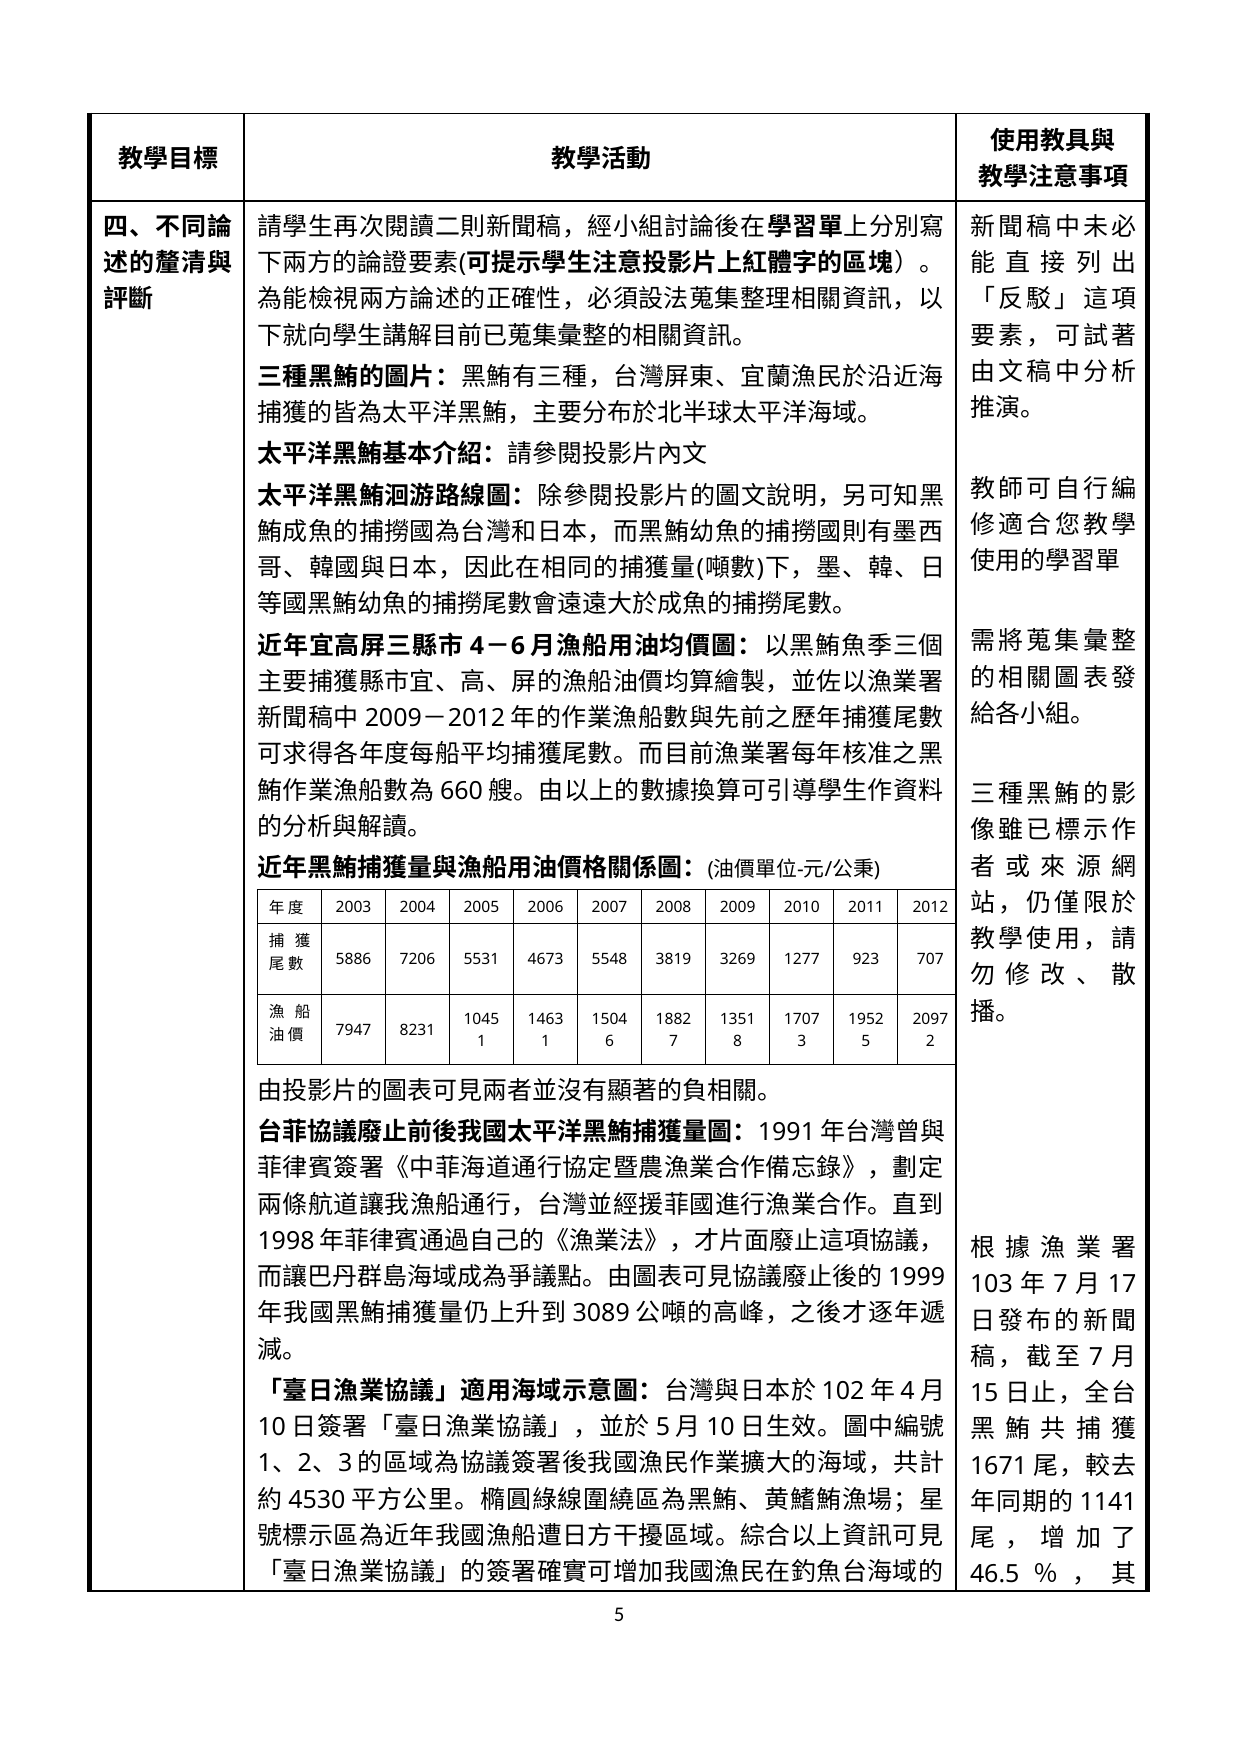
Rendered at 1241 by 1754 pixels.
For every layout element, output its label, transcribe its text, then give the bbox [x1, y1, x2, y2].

table_header 2010 [770, 890, 833, 923]
table_header 2005 [450, 890, 513, 923]
table_cell 3819 [642, 924, 705, 993]
table_cell 7947 [322, 995, 385, 1064]
table_cell 漁船油 價 [258, 995, 321, 1064]
table_header 2011 [834, 890, 897, 923]
table_cell 13518 [706, 995, 769, 1064]
table_cell 使用教具與 教學注意事項 [957, 114, 1145, 200]
table_header 2004 [386, 890, 449, 923]
table_header 2003 [322, 890, 385, 923]
table_header 2007 [578, 890, 641, 923]
table_header 2008 [642, 890, 705, 923]
table_cell 8231 [386, 995, 449, 1064]
table_cell 5531 [450, 924, 513, 993]
table_cell 教學目標 [92, 114, 243, 200]
table_cell 14631 [514, 995, 577, 1064]
table_cell 1277 [770, 924, 833, 993]
table_cell 15046 [578, 995, 641, 1064]
table_cell 5886 [322, 924, 385, 993]
table_cell 新聞稿中未必能直接列出「反駁」這項要素，可試著由文稿中分析推演。 教師可自行編修適合您教學使用的學習單 需將蒐集彙整的相關圖表發給各小組。 三種黑鮪的影像雖已標示作者或來源網站，仍僅限於教學使用，請勿修改、散播。 根據漁業署103年7月17日發布的新聞稿，截至7月15日止，全台黑鮪共捕獲1671尾，較去年同期的1141尾，增加了46.5％，其 [957, 202, 1145, 1590]
table_cell 捕獲尾 數 [258, 924, 321, 993]
table_header 2006 [514, 890, 577, 923]
table_header 2012 [898, 890, 955, 923]
table_cell 707 [898, 924, 955, 993]
table_cell 5548 [578, 924, 641, 993]
table_cell 20972 [898, 995, 955, 1064]
table_cell 四、不同論述的釐清與評斷 [92, 202, 243, 1590]
table_cell 18827 [642, 995, 705, 1064]
table_cell 19525 [834, 995, 897, 1064]
table_cell 4673 [514, 924, 577, 993]
table_cell 教學活動 [245, 114, 955, 200]
table_cell 請學生再次閱讀二則新聞稿，經小組討論後在學習單上分別寫下兩方的論證要素(可提示學生注意投影片上紅體字的區塊）。為能檢視兩方論述的正確性，必須設法蒐集整理相關資訊，以下就向學生講解目前已蒐集彙整的相關資訊。 三種黑鮪的圖片：黑鮪有三種，台灣屏東、宜蘭漁民於沿近海捕獲的皆為太平洋黑鮪，主要分布於北半球太平洋海域。 太平洋黑鮪基本介紹：請參閱投影片內文 太平洋黑鮪洄游路線圖：除參閱投影片的圖文說明，另可知黑鮪成魚的捕撈國為台灣和日本，而黑鮪幼魚的捕撈國則有墨西哥、韓國與日本，因此在相同的捕獲量(噸數)下，墨、韓、日等國黑鮪幼魚的捕撈尾數會遠遠大於成魚的捕撈尾數。 近年宜高屏三縣市4－6月漁船用油均價圖：以黑鮪魚季三個主要捕獲縣市宜、高、屏的漁船油價均算繪製，並佐以漁業署新聞稿中2009－2012年的作業漁船數與先前之歷年捕獲尾數可求得各年度每船平均捕獲尾數。而目前漁業署每年核准之黑鮪作業漁船數為660艘。由以上的數據換算可引導學生作資料的分析與解讀。 近年黑鮪捕獲量與漁船用油價格關係圖：(油價單位-元/公秉) 由投影片的圖表可見兩者並沒有顯著的負相關。 台菲協議廢止前後我國太平洋黑鮪捕獲量圖：1991年台灣曾與菲律賓簽署《中菲海道通行協定暨農漁業合作備忘錄》，劃定兩條航道讓我漁船通行，台灣並經援菲國進行漁業合作。直到1998年菲律賓通過自己的《漁業法》，才片面廢止這項協議，而讓巴丹群島海域成為爭議點。由圖表可見協議廢止後的1999年我國黑鮪捕獲量仍上升到3089公噸的高峰，之後才逐年遞減。 「臺日漁業協議」適用海域示意圖：台灣與日本於102年4月10日簽署「臺日漁業協議」，並於5月10日生效。圖中編號1、2、3的區域為協議簽署後我國漁民作業擴大的海域，共計約4530平方公里。橢圓綠線圍繞區為黑鮪、黄鰭鮪漁場；星號標示區為近年我國漁船遭日方干擾區域。綜合以上資訊可見「臺日漁業協議」的簽署確實可增加我國漁民在釣魚台海域的 [245, 202, 955, 1590]
table_cell 923 [834, 924, 897, 993]
table_cell 17073 [770, 995, 833, 1064]
table_cell 10451 [450, 995, 513, 1064]
table_header 年 度 [258, 890, 321, 923]
table_cell 3269 [706, 924, 769, 993]
table_header 2009 [706, 890, 769, 923]
table_cell 7206 [386, 924, 449, 993]
